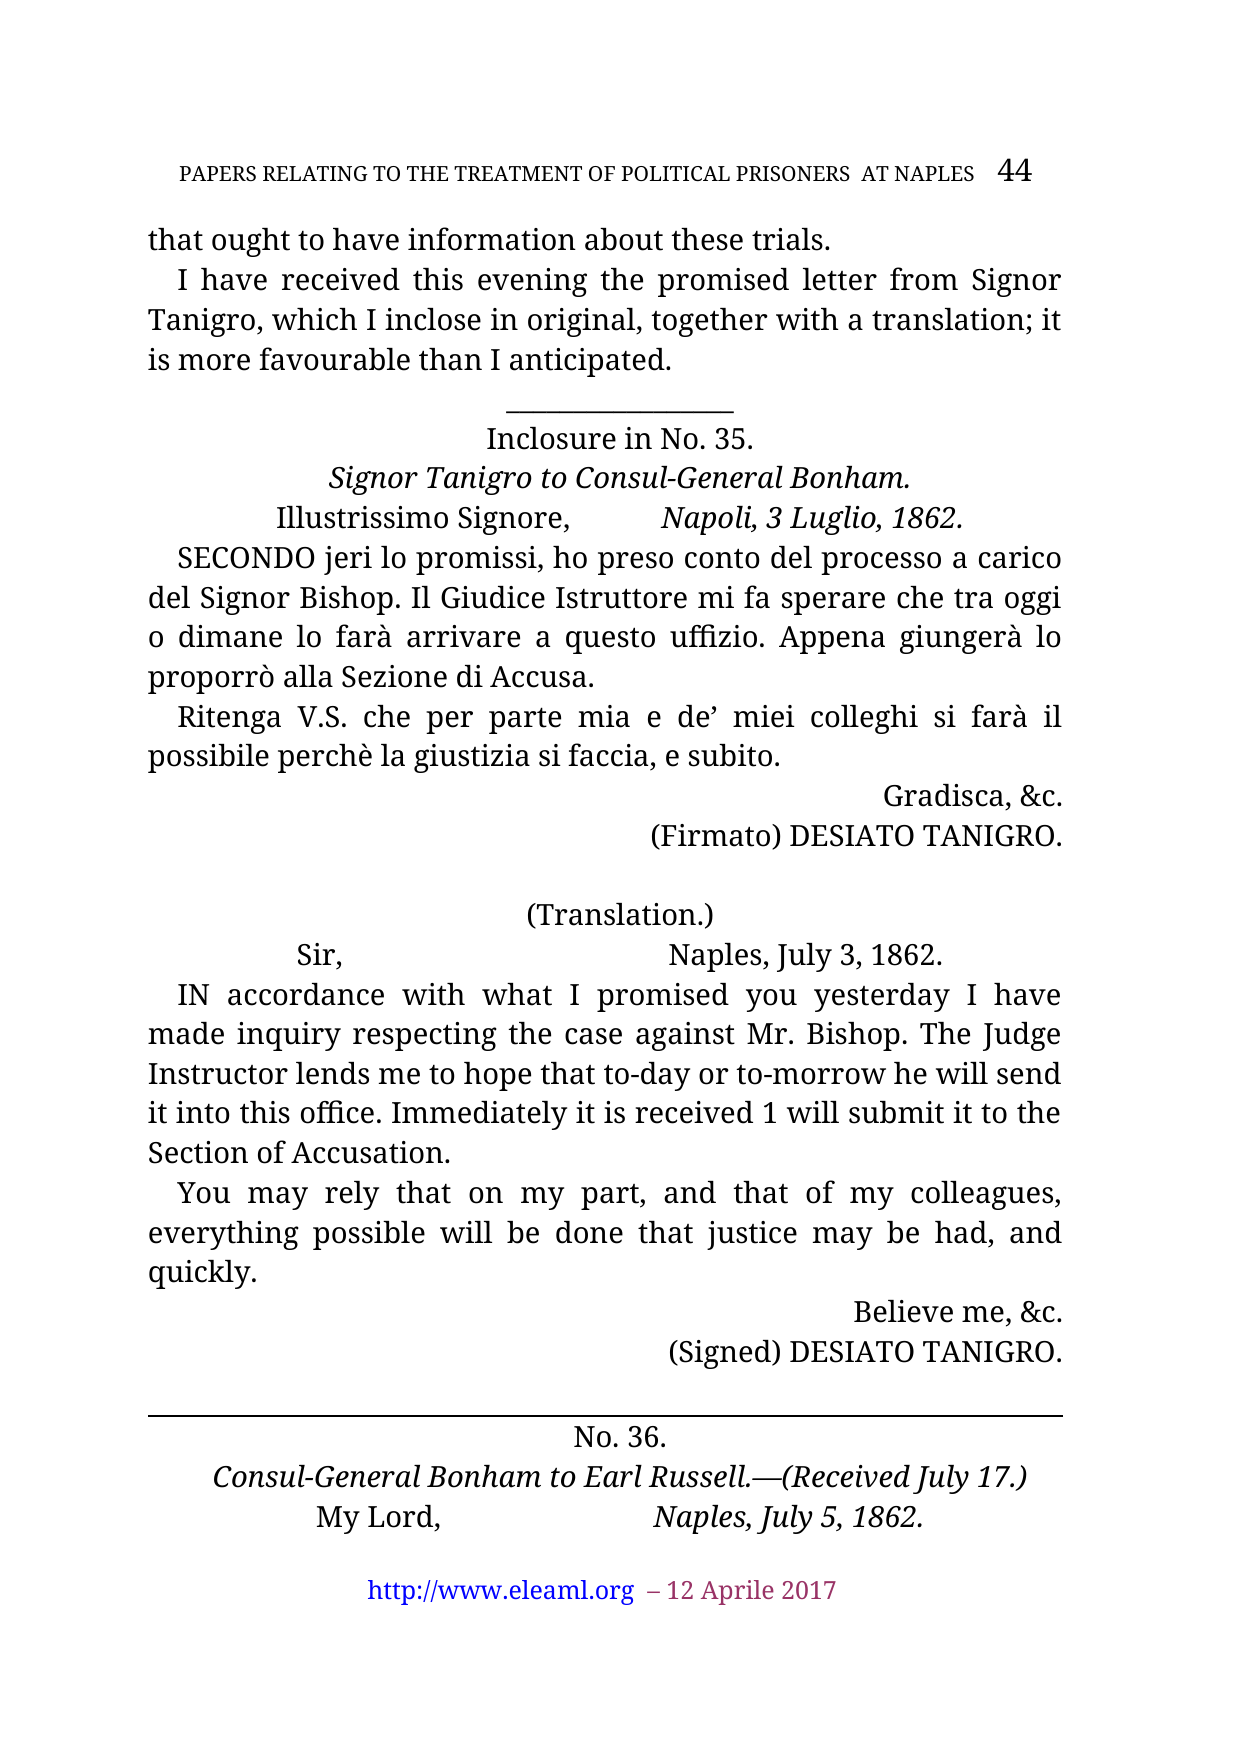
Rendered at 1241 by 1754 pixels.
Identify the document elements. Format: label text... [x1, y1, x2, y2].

text that ought to have information about these trials. [148, 220, 1063, 259]
text Signor Tanigro to Consul-General Bonham. [148, 458, 1063, 497]
text _________________ [148, 378, 1063, 418]
text (Translation.) [148, 894, 1063, 934]
text IN accordance with what I promised you yesterday I have made inquiry respecting the case against Mr. Bishop. The Judge Instructor lends me to hope that to-day or to-morrow he will send it into this office. Immediately it is received 1 will submit it to the Section of Accusation. [148, 974, 1063, 1172]
text (Firmato) DESIATO TANIGRO. [148, 815, 1063, 855]
text My Lord, Naples, July 5, 1862. [148, 1496, 1063, 1536]
text No. 36. [148, 1417, 1063, 1456]
text Sir, Naples, July 3, 1862. [148, 934, 1063, 974]
text Consul-General Bonham to Earl Russell.—(Received July 17.) [148, 1456, 1063, 1496]
text You may rely that on my part, and that of my colleagues, everything possible will be done that justice may be had, and quickly. [148, 1172, 1063, 1291]
text Illustrissimo Signore, Napoli, 3 Luglio, 1862. [148, 497, 1063, 537]
text Ritenga V.S. che per parte mia e de’ miei colleghi si farà il possibile perchè la giustizia si faccia, e subito. [148, 696, 1063, 775]
text Inclosure in No. 35. [148, 418, 1063, 458]
text SECONDO jeri lo promissi, ho preso conto del processo a carico del Signor Bishop. Il Giudice Istruttore mi fa sperare che tra oggi o dimane lo farà arrivare a questo uffizio. Appena giungerà lo proporrò alla Sezione di Accusa. [148, 537, 1063, 696]
text I have received this evening the promised letter from Signor Tanigro, which I inclose in original, together with a translation; it is more favourable than I anticipated. [148, 259, 1063, 378]
text Gradisca, &c. [148, 775, 1063, 815]
text (Signed) DESIATO TANIGRO. [148, 1331, 1063, 1371]
text Believe me, &c. [148, 1291, 1063, 1331]
